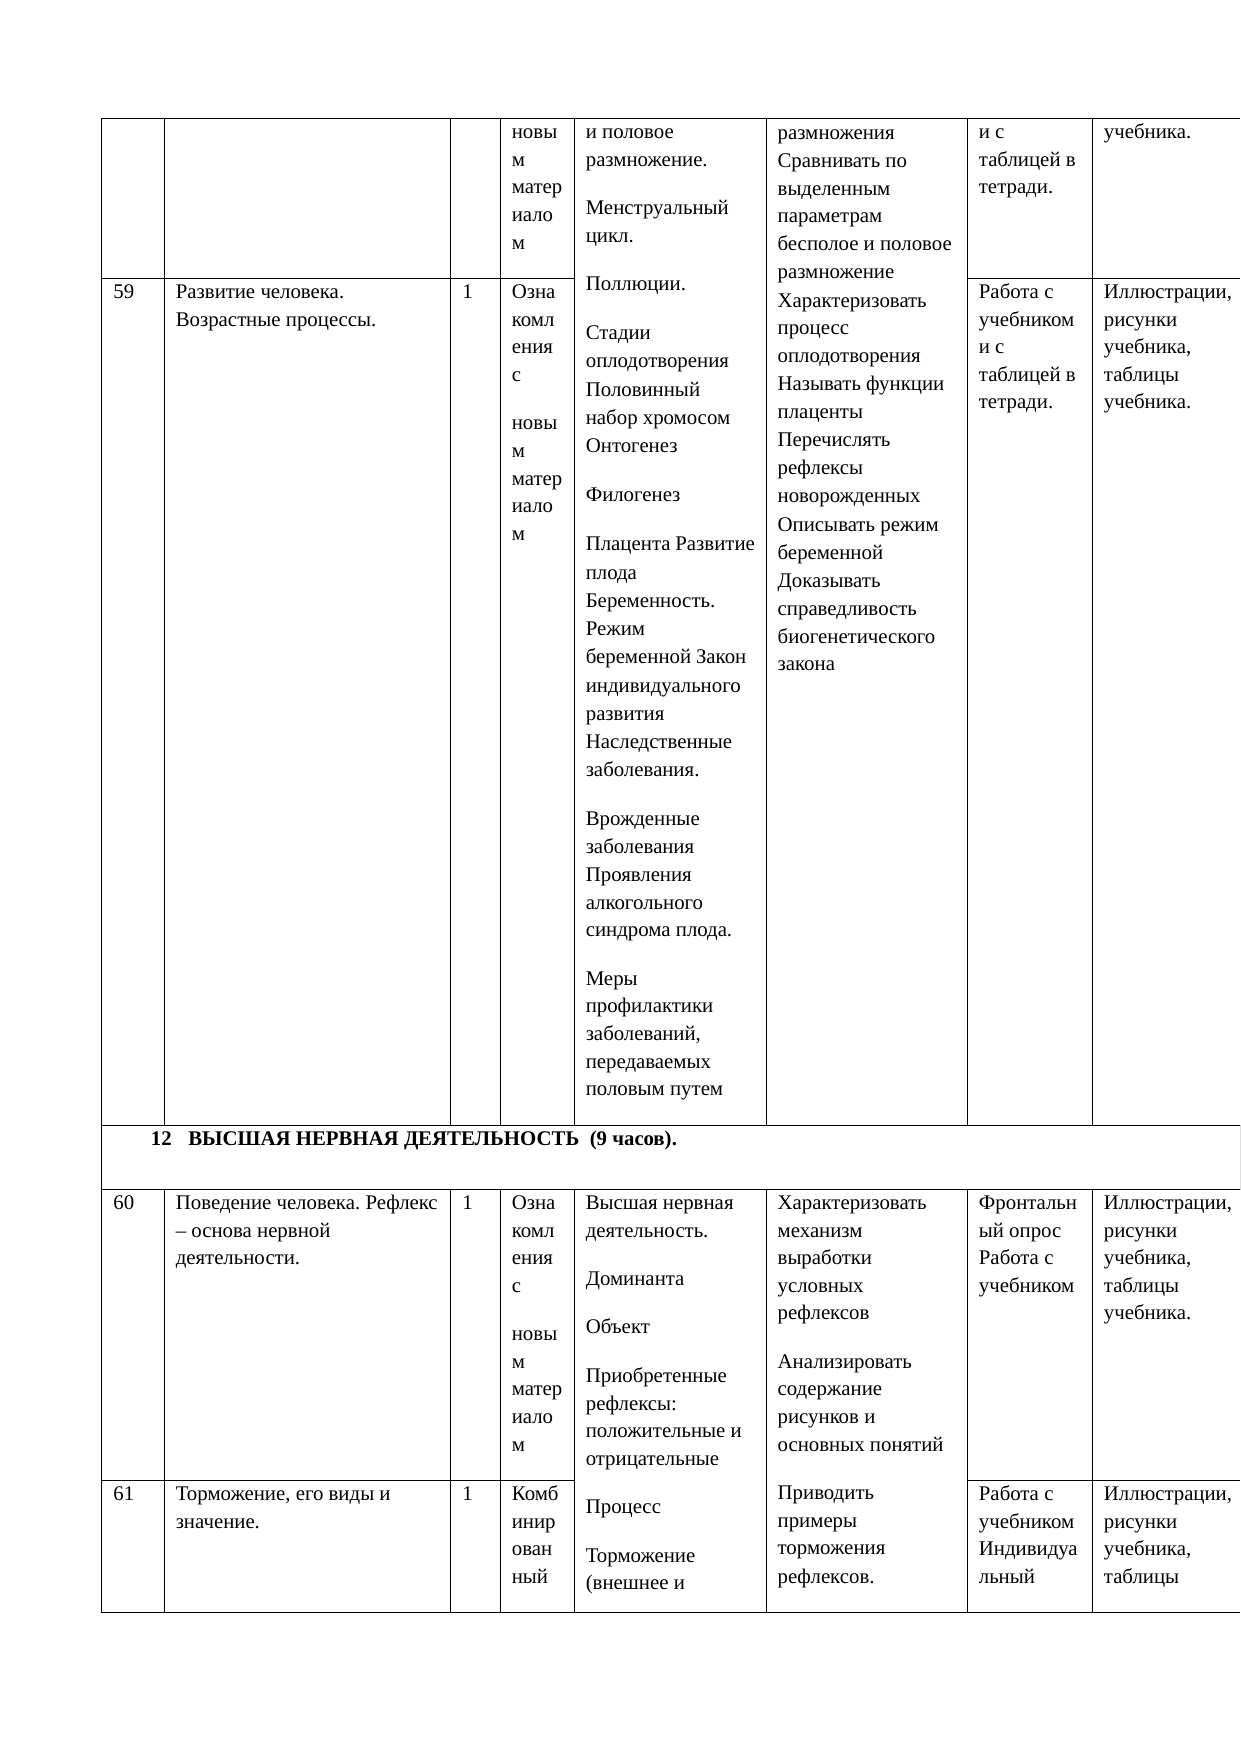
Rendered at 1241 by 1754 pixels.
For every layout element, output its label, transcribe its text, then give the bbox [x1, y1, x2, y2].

table_cell Иллюстрации, рисунки учебника, таблицы учебника. [1093, 279, 1240, 1125]
table_cell Иллюстрации, рисунки учебника, таблицы учебника. [1093, 1190, 1240, 1480]
table_cell Характеризовать механизм выработки условных рефлексов Анализировать содержание рисунков и основных понятий Приводить примеры торможения рефлексов. [767, 1190, 967, 1612]
table_cell Фронтальный опрос Работа с учебником [968, 1190, 1092, 1480]
table_cell Иллюстрации, рисунки учебника, таблицы [1093, 1481, 1240, 1612]
table_cell [451, 119, 500, 278]
table_cell Ознакомления с новым материалом [501, 279, 574, 1125]
table_cell 59 [102, 279, 164, 1125]
table_cell новым материалом [501, 119, 574, 278]
table_cell Комбинированный [501, 1481, 574, 1612]
table_cell 1 [451, 1190, 500, 1480]
table_cell [165, 119, 450, 278]
table_cell Высшая нервная деятельность. Доминанта Объект Приобретенные рефлексы: положительные и отрицательные Процесс Торможение (внешнее и [575, 1190, 766, 1612]
table_cell ВЫСШАЯ НЕРВНАЯ ДЕЯТЕЛЬНОСТЬ (9 часов). [102, 1126, 1240, 1189]
table_cell Торможение, его виды и значение. [165, 1481, 450, 1612]
table_cell и с таблицей в тетради. [968, 119, 1092, 278]
table_cell учебника. [1093, 119, 1240, 278]
table_cell Поведение человека. Рефлекс – основа нервной деятельности. [165, 1190, 450, 1480]
table_cell Ознакомления с новым материалом [501, 1190, 574, 1480]
table_cell и половое размножение. Менструальный цикл. Поллюции. Стадии оплодотворения Половинный набор хромосом Онтогенез Филогенез Плацента Развитие плода Беременность. Режим беременной Закон индивидуального развития Наследственные заболевания. Врожденные заболевания Проявления алкогольного синдрома плода. Меры профилактики заболеваний, передаваемых половым путем [575, 119, 766, 1125]
table_cell размножения Сравнивать по выделенным параметрам бесполое и половое размножение Характеризовать процесс оплодотворения Называть функции плаценты Перечислять рефлексы новорожденных Описывать режим беременной Доказывать справедливость биогенетического закона [767, 119, 967, 1125]
table_cell Развитие человека. Возрастные процессы. [165, 279, 450, 1125]
table_cell 60 [102, 1190, 164, 1480]
table_cell [102, 119, 164, 278]
table_cell Работа с учебником Индивидуальный [968, 1481, 1092, 1612]
table_cell Работа с учебником и с таблицей в тетради. [968, 279, 1092, 1125]
table_cell 61 [102, 1481, 164, 1612]
table_cell 1 [451, 1481, 500, 1612]
table_cell 1 [451, 279, 500, 1125]
